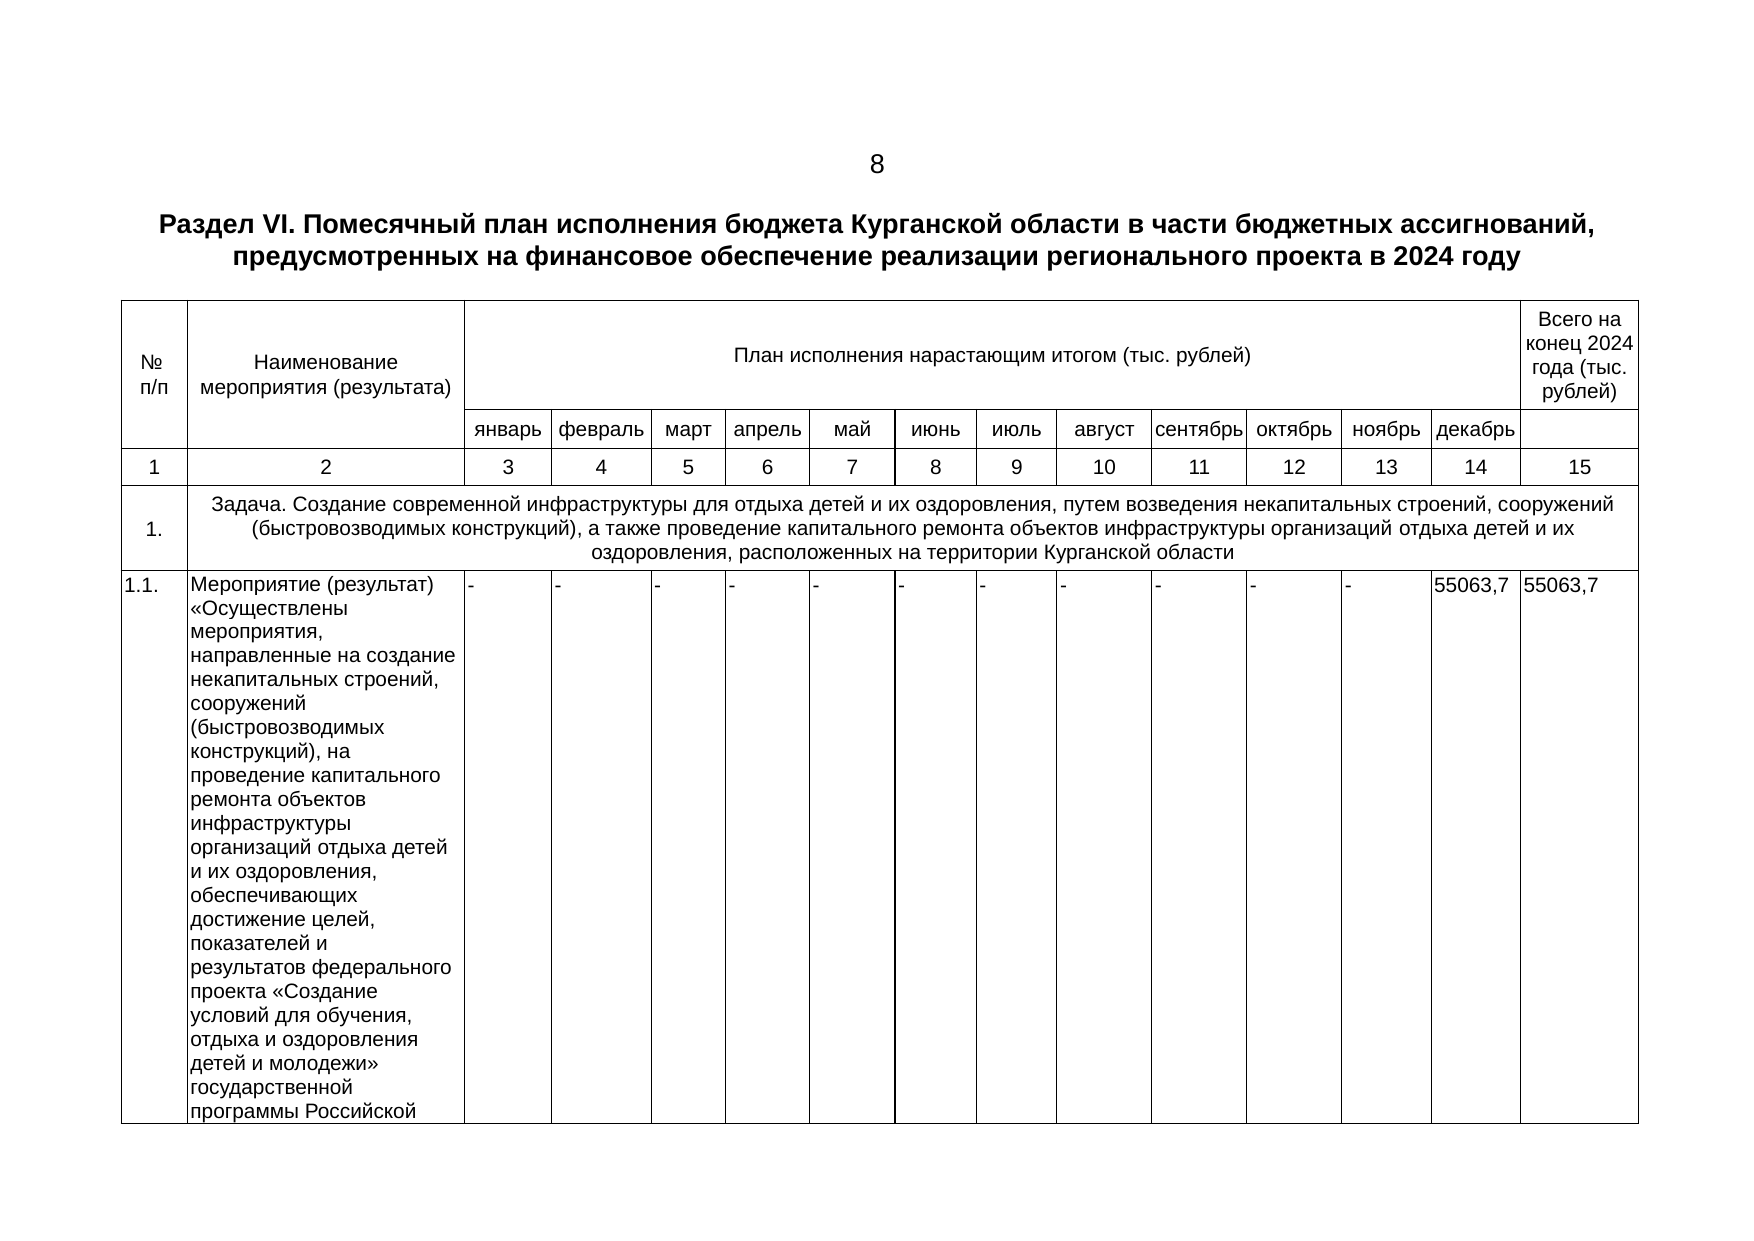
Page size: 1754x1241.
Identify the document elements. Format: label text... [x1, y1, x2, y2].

table_cell 1.1. [122, 571, 187, 1122]
table_header № п/п [122, 301, 187, 447]
table_cell 13 [1342, 449, 1431, 485]
table_cell июнь [896, 410, 976, 447]
table_cell - [1247, 571, 1341, 1122]
table_cell [1521, 410, 1638, 447]
table_cell 1. [122, 486, 187, 570]
table_cell 55063,7 [1521, 571, 1638, 1122]
table_cell сентябрь [1152, 410, 1246, 447]
table_cell март [652, 410, 725, 447]
table_cell декабрь [1432, 410, 1520, 447]
table_cell июль [977, 410, 1056, 447]
table_cell ноябрь [1342, 410, 1431, 447]
table_cell 4 [552, 449, 651, 485]
table_cell - [1057, 571, 1151, 1122]
table_cell - [810, 571, 894, 1122]
table_cell 1 [122, 449, 187, 485]
table_cell февраль [552, 410, 651, 447]
table_cell 7 [810, 449, 894, 485]
text Раздел VI. Помесячный план исполнения бюджета Курганской области в части бюджетных ассигнований, предусмотренных на финансовое обеспечение реализации регионального проекта в 2024 году [118, 208, 1636, 271]
table_cell Мероприятие (результат) «Осуществлены мероприятия, направленные на создание некапитальных строений, сооружений (быстровозводимых конструкций), на проведение капитального ремонта объектов инфраструктуры организаций отдыха детей и их оздоровления, обеспечивающих достижение целей, показателей и результатов федерального проекта «Создание условий для обучения, отдыха и оздоровления детей и молодежи» государственной программы Российской [188, 571, 464, 1122]
table_cell 14 [1432, 449, 1520, 485]
table_cell январь [465, 410, 551, 447]
table_cell 5 [652, 449, 725, 485]
table_cell - [652, 571, 725, 1122]
table_cell - [977, 571, 1056, 1122]
table_cell - [552, 571, 651, 1122]
table_header Всего на конец 2024 года (тыс. рублей) [1521, 301, 1638, 409]
table_cell 8 [896, 449, 976, 485]
table_cell 15 [1521, 449, 1638, 485]
table_cell 10 [1057, 449, 1151, 485]
table_cell 9 [977, 449, 1056, 485]
table_cell 6 [726, 449, 809, 485]
table_cell 2 [188, 449, 464, 485]
table_cell май [810, 410, 894, 447]
table_cell - [465, 571, 551, 1122]
table_cell август [1057, 410, 1151, 447]
table_cell октябрь [1247, 410, 1341, 447]
table_cell - [1152, 571, 1246, 1122]
table_cell - [1342, 571, 1431, 1122]
table_cell - [726, 571, 809, 1122]
table_cell - [896, 571, 976, 1122]
table_header План исполнения нарастающим итогом (тыс. рублей) [465, 301, 1520, 409]
table_header Наименование мероприятия (результата) [188, 301, 464, 447]
table_cell 3 [465, 449, 551, 485]
table_cell Задача. Создание современной инфраструктуры для отдыха детей и их оздоровления, путем возведения некапитальных строений, сооружений (быстровозводимых конструкций), а также проведение капитального ремонта объектов инфраструктуры организаций отдыха детей и их оздоровления, расположенных на территории Курганской области [188, 486, 1638, 570]
table_cell 11 [1152, 449, 1246, 485]
table_cell 55063,7 [1432, 571, 1520, 1122]
table_cell апрель [726, 410, 809, 447]
table_cell 12 [1247, 449, 1341, 485]
